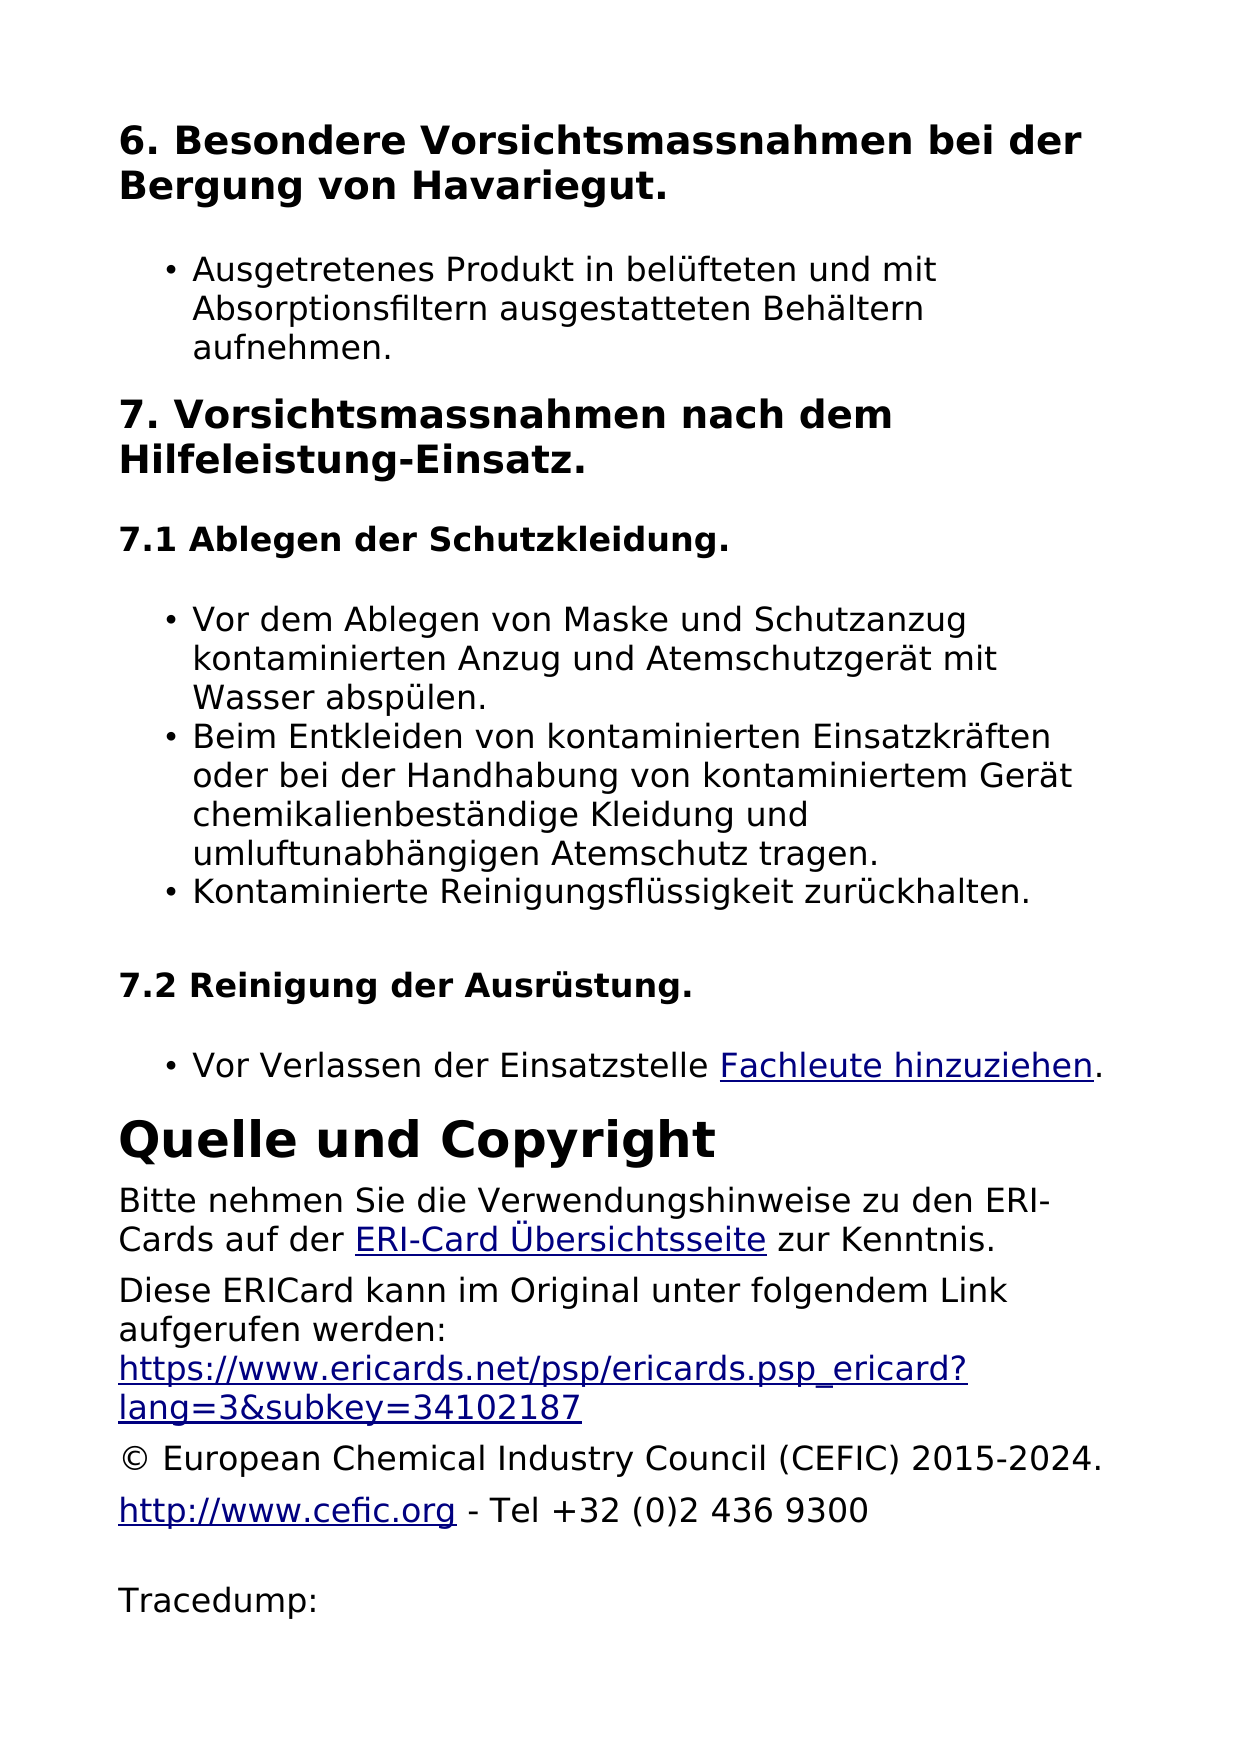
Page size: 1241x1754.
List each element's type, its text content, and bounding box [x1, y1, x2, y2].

text Bitte nehmen Sie die Verwendungshinweise zu den ERI-Cards auf der ERI-Card Übersichtsseite zur Kenntnis. [118, 1182, 1122, 1259]
subtitle 7.2 Reinigung der Ausrüstung. [118, 966, 1122, 1005]
text http://www.cefic.org - Tel +32 (0)2 436 9300 [118, 1491, 1122, 1530]
list Ausgetretenes Produkt in belüfteten und mit Absorptionsfiltern ausgestatteten Behältern aufnehmen. [177, 251, 1122, 367]
text Diese ERICard kann im Original unter folgendem Link aufgerufen werden: https://www.ericards.net/psp/ericards.psp_ericard?lang=3&subkey=34102187 [118, 1272, 1122, 1427]
subtitle 7.1 Ablegen der Schutzkleidung. [118, 520, 1122, 559]
subtitle 7. Vorsichtsmassnahmen nach dem Hilfeleistung-Einsatz. [118, 392, 1122, 482]
list Beim Entkleiden von kontaminierten Einsatzkräften oder bei der Handhabung von kontaminiertem Gerät chemikalienbeständige Kleidung und umluftunabhängigen Atemschutz tragen. [177, 717, 1122, 873]
list Kontaminierte Reinigungsflüssigkeit zurückhalten. [177, 873, 1122, 912]
text Tracedump: [118, 1542, 1122, 1620]
list Vor dem Ablegen von Maske und Schutzanzug kontaminierten Anzug und Atemschutzgerät mit Wasser abspülen. [177, 601, 1122, 717]
list Vor Verlassen der Einsatzstelle Fachleute hinzuziehen. [177, 1047, 1122, 1086]
text © European Chemical Industry Council (CEFIC) 2015-2024. [118, 1440, 1122, 1478]
subtitle Quelle und Copyright [118, 1111, 1122, 1169]
subtitle 6. Besondere Vorsichtsmassnahmen bei der Bergung von Havariegut. [118, 118, 1122, 208]
